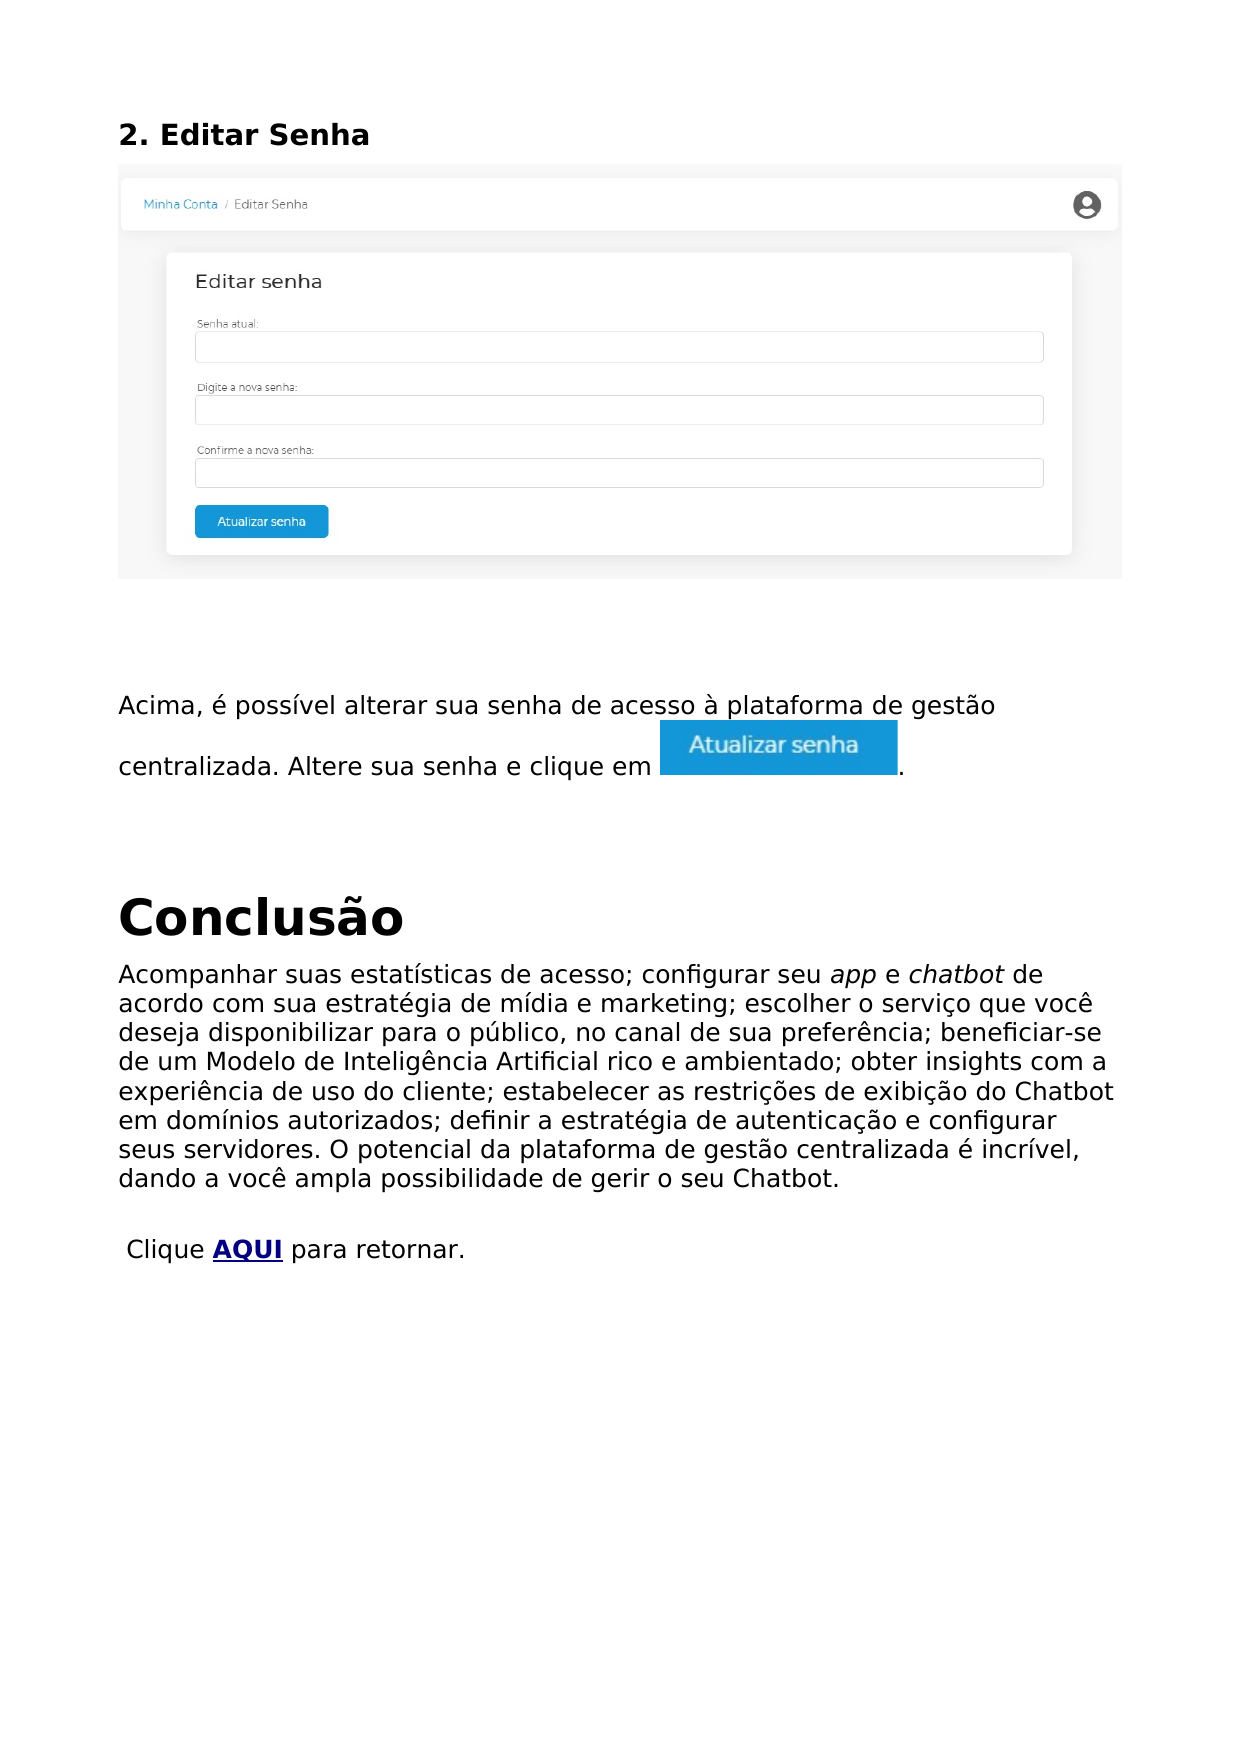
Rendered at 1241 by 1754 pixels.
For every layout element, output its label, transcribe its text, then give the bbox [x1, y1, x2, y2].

picture [660, 720, 898, 775]
subtitle 2. Editar Senha [118, 118, 1122, 152]
subtitle Conclusão [118, 889, 1122, 947]
text Clique AQUI para retornar. [118, 1206, 1122, 1293]
text Acompanhar suas estatísticas de acesso; configurar seu app e chatbot de acordo com sua estratégia de mídia e marketing; escolher o serviço que você deseja disponibilizar para o público, no canal de sua preferência; beneficiar-se de um Modelo de Inteligência Artificial rico e ambientado; obter insights com a experiência de uso do cliente; estabelecer as restrições de exibição do Chatbot em domínios autorizados; definir a estratégia de autenticação e configurar seus servidores. O potencial da plataforma de gestão centralizada é incrível, dando a você ampla possibilidade de gerir o seu Chatbot. [118, 960, 1122, 1193]
picture [118, 164, 1123, 579]
text Acima, é possível alterar sua senha de acesso à plataforma de gestão centralizada. Altere sua senha e clique em . [118, 691, 1122, 781]
